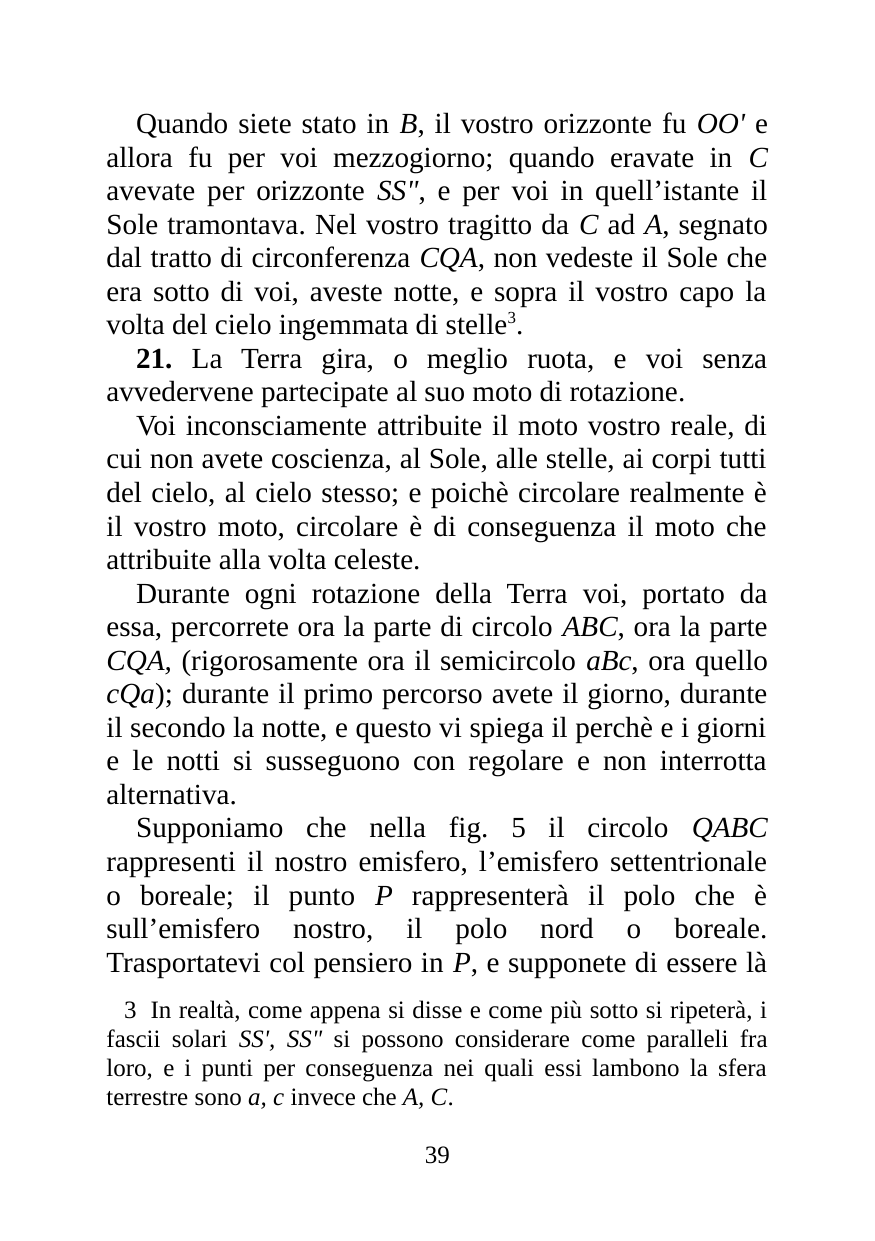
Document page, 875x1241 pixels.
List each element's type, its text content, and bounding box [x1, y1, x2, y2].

text Voi inconsciamente attribuite il moto vostro reale, di cui non avete coscienza, al Sole, alle stelle, ai corpi tutti del cielo, al cielo stesso; e poichè circolare realmente è il vostro moto, circolare è di conseguenza il moto che attribuite alla volta celeste. [106, 408, 768, 576]
text Supponiamo che nella fig. 5 il circolo QABC rappresenti il nostro emisfero, l’emisfero settentrionale o boreale; il punto P rappresenterà il polo che è sull’emisfero nostro, il polo nord o boreale. Trasportatevi col pensiero in P, e supponete di essere là [106, 811, 768, 978]
text Durante ogni rotazione della Terra voi, portato da essa, percorrete ora la parte di circolo ABC, ora la parte CQA, (rigorosamente ora il semicircolo aBc, ora quello cQa); durante il primo percorso avete il giorno, durante il secondo la notte, e questo vi spiega il perchè e i giorni e le notti si susseguono con regolare e non interrotta alternativa. [106, 576, 768, 811]
text 21. La Terra gira, o meglio ruota, e voi senza avvedervene partecipate al suo moto di rotazione. [106, 341, 768, 408]
text Quando siete stato in B, il vostro orizzonte fu OO' e allora fu per voi mezzogiorno; quando eravate in C avevate per orizzonte SS", e per voi in quell’istante il Sole tramontava. Nel vostro tragitto da C ad A, segnato dal tratto di circonferenza CQA, non vedeste il Sole che era sotto di voi, aveste notte, e sopra il vostro capo la volta del cielo ingemmata di stelle. [106, 106, 768, 341]
text In realtà, come appena si disse e come più sotto si ripeterà, i fascii solari SS', SS" si possono considerare come paralleli fra loro, e i punti per conseguenza nei quali essi lambono la sfera terrestre sono a, c invece che A, C. [106, 995, 768, 1110]
